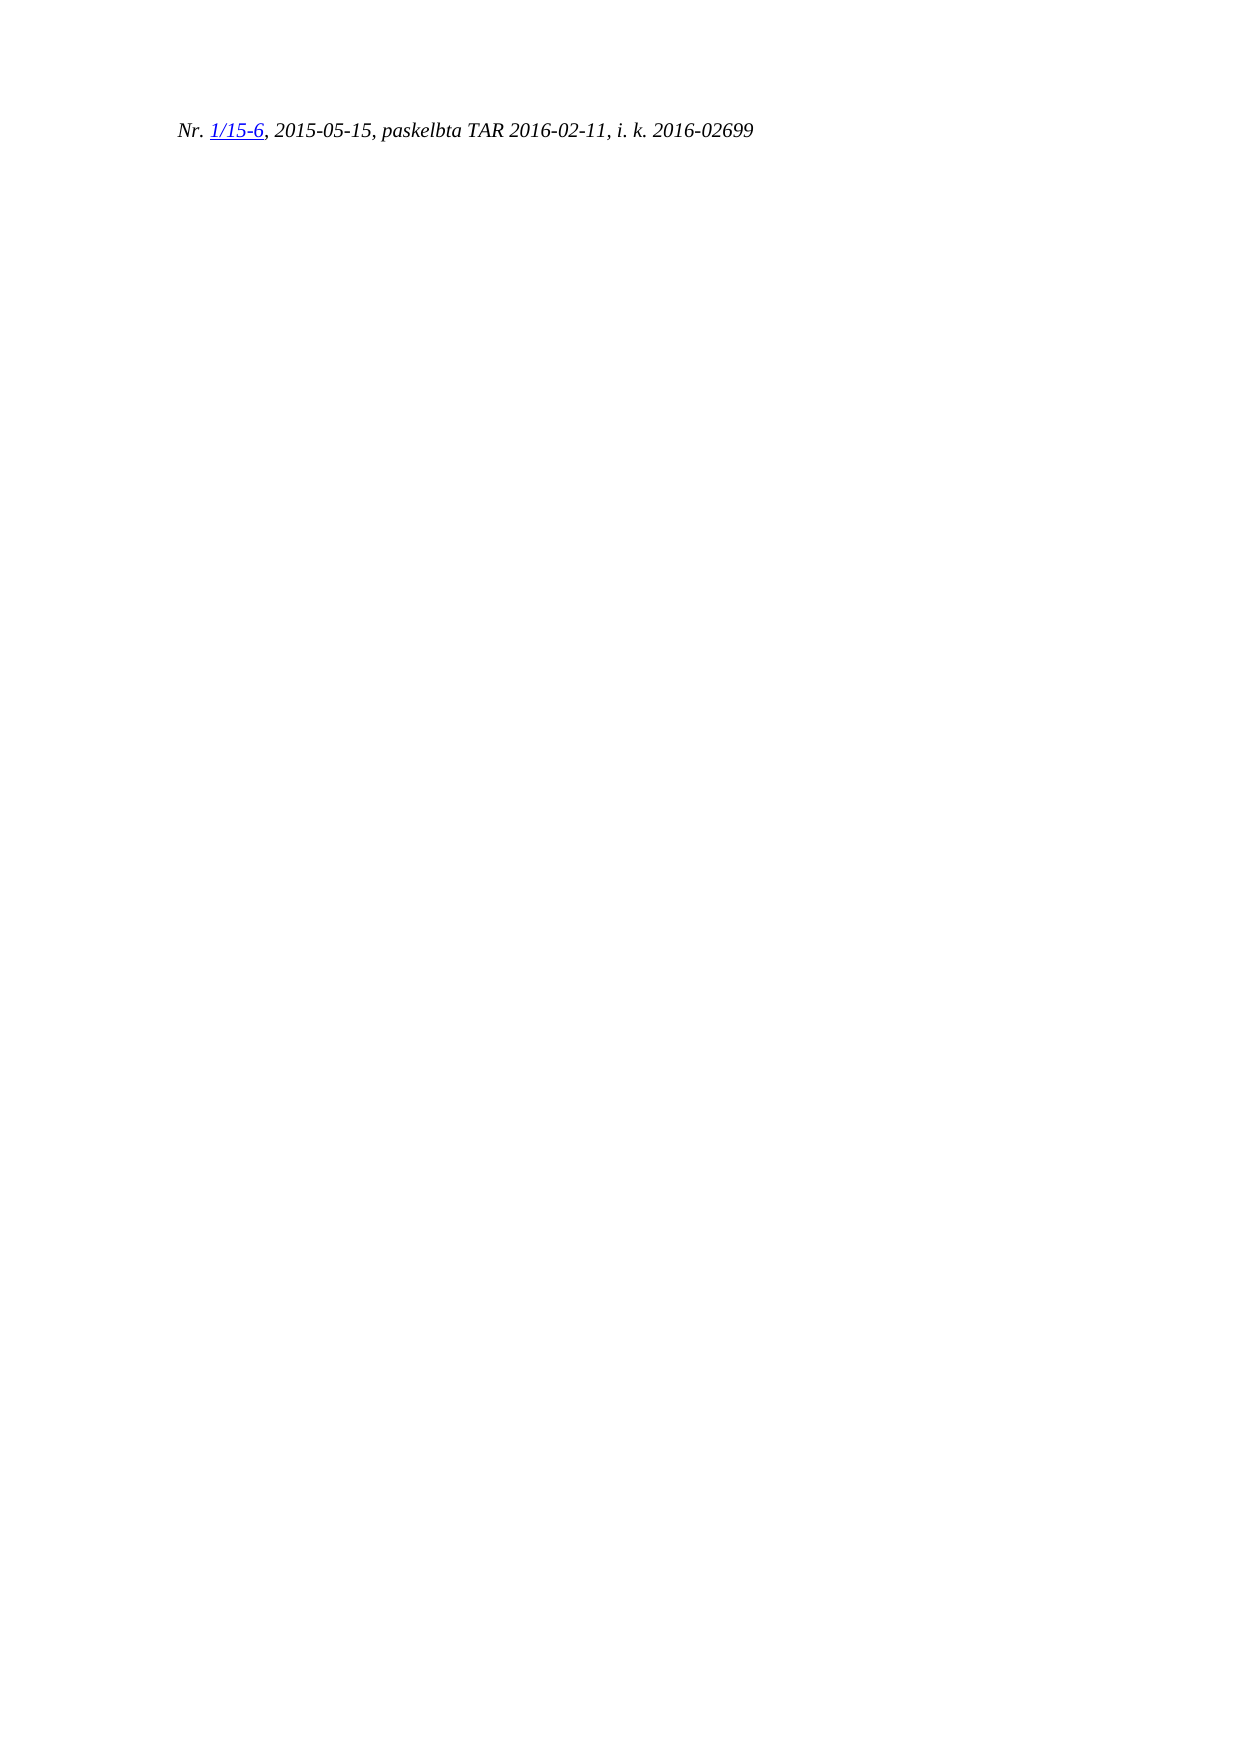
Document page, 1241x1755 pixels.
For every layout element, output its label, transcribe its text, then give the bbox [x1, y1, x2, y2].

text Nr. 1/15-6, 2015-05-15, paskelbta TAR 2016-02-11, i. k. 2016-02699 [177, 118, 1122, 142]
